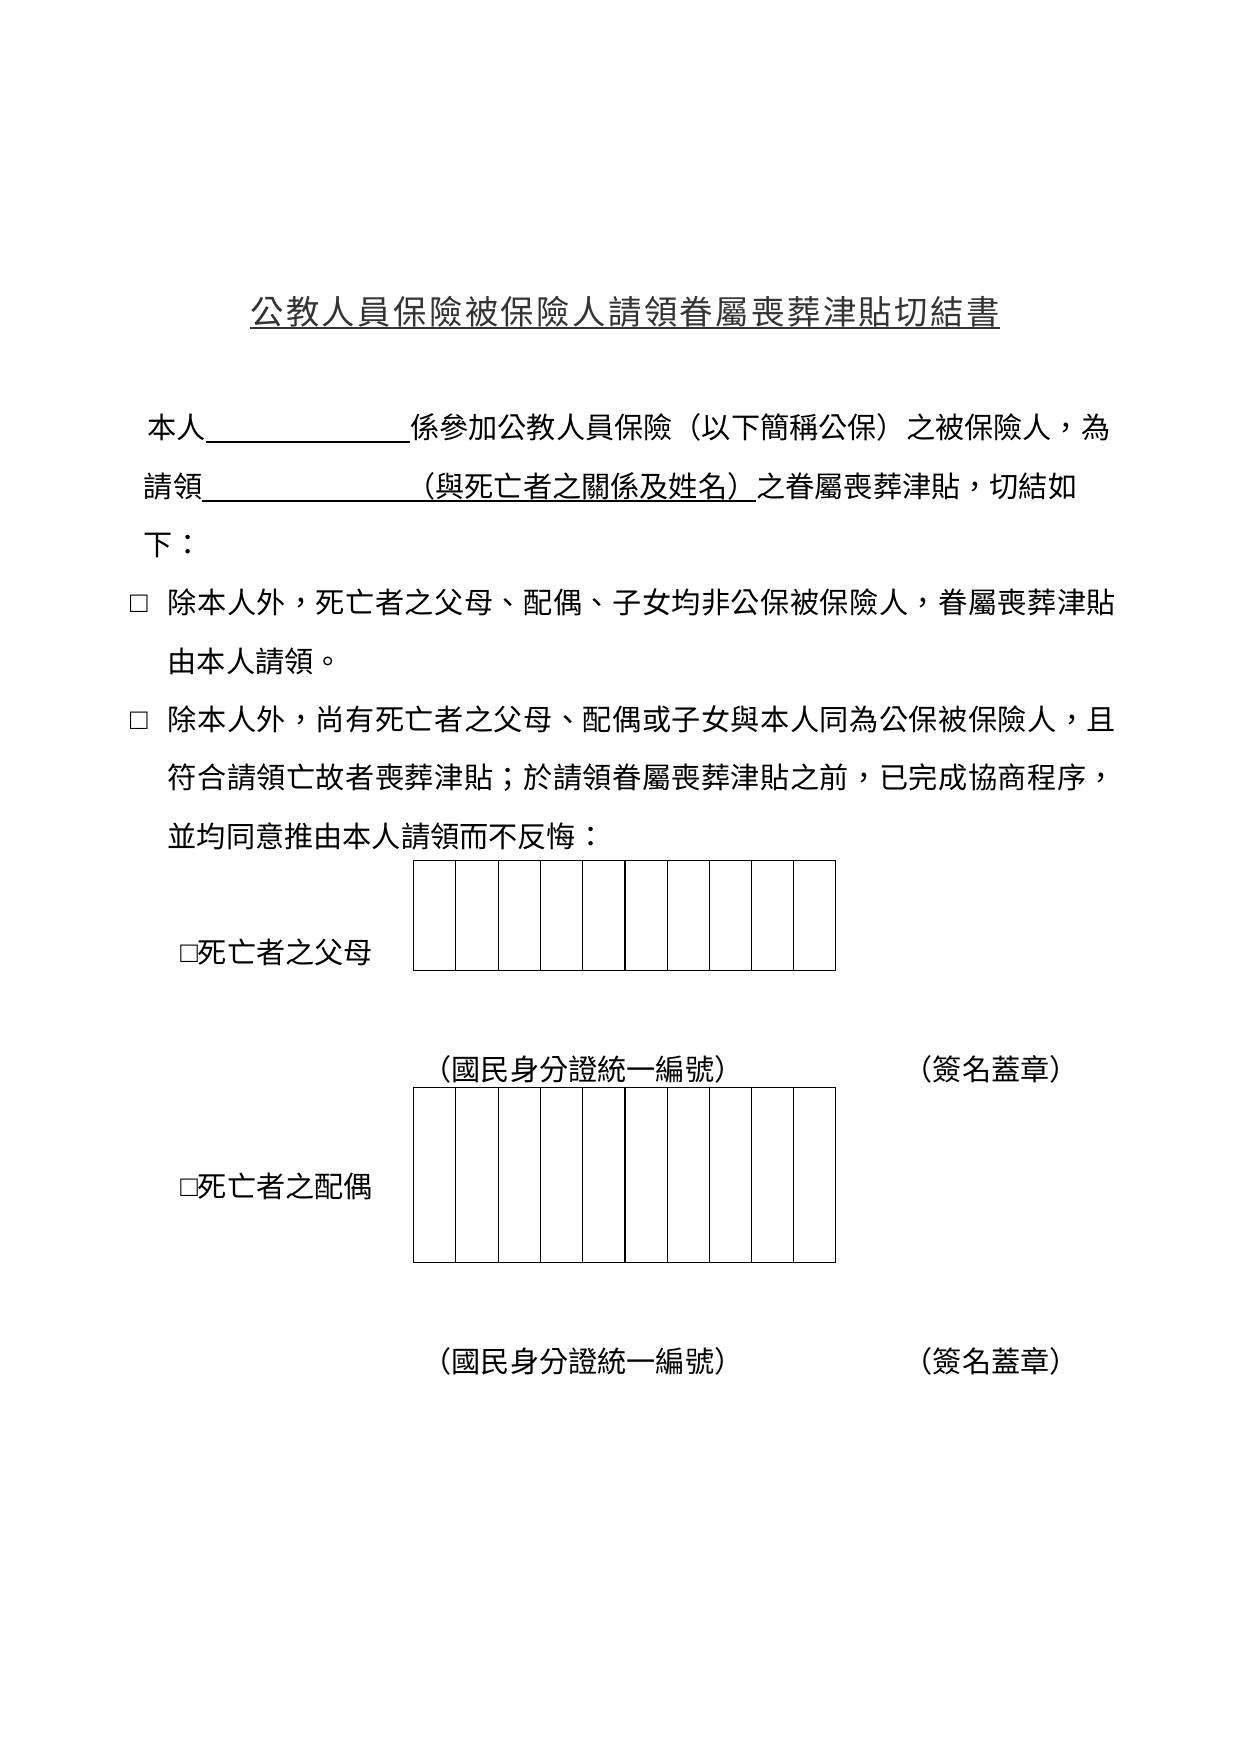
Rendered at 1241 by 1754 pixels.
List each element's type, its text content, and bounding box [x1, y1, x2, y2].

table_cell [710, 1088, 751, 1262]
table_cell □死亡者之父母 [119, 860, 413, 970]
table_cell [710, 861, 751, 970]
table_cell [626, 1088, 667, 1262]
table_cell □死亡者之配偶 [119, 1087, 413, 1262]
table_cell [583, 1088, 624, 1262]
table_header 公教人員保險被保險人請領眷屬喪葬津貼切結書 [119, 270, 1131, 328]
table_cell [752, 861, 793, 970]
table_cell [456, 861, 498, 970]
table_cell 除本人外，死亡者之父母、配偶、子女均非公保被保險人，眷屬喪葬津貼由本人請領。 除本人外，尚有死亡者之父母、配偶或子女與本人同為公保被保險人，且符合請領亡故者喪葬津貼；於請領眷屬喪葬津貼之前，已完成協商程序，並均同意推由本人請領而不反悔： [119, 562, 1131, 860]
table_cell [794, 1088, 835, 1262]
table_cell [836, 1087, 1131, 1262]
table_cell [794, 861, 835, 970]
table_cell [541, 861, 582, 970]
table_cell [583, 861, 624, 970]
table_cell [456, 1088, 498, 1262]
table_cell [499, 1088, 540, 1262]
table_cell 本人 係參加公教人員保險（以下簡稱公保）之被保險人，為請領 （與死亡者之關係及姓名）之眷屬喪葬津貼，切結如下： [119, 340, 1131, 562]
table_cell [752, 1088, 793, 1262]
table_cell [668, 1088, 709, 1262]
table_cell [499, 861, 540, 970]
table_cell [668, 861, 709, 970]
table_cell （國民身分證統一編號） （簽名蓋章） [119, 970, 1131, 1087]
table_cell [626, 861, 667, 970]
table_cell [414, 861, 455, 970]
table_cell [119, 328, 1131, 340]
table_cell [541, 1088, 582, 1262]
table_cell （國民身分證統一編號） （簽名蓋章） [119, 1262, 1131, 1378]
table_cell [414, 1088, 455, 1262]
table_cell [836, 860, 1131, 970]
